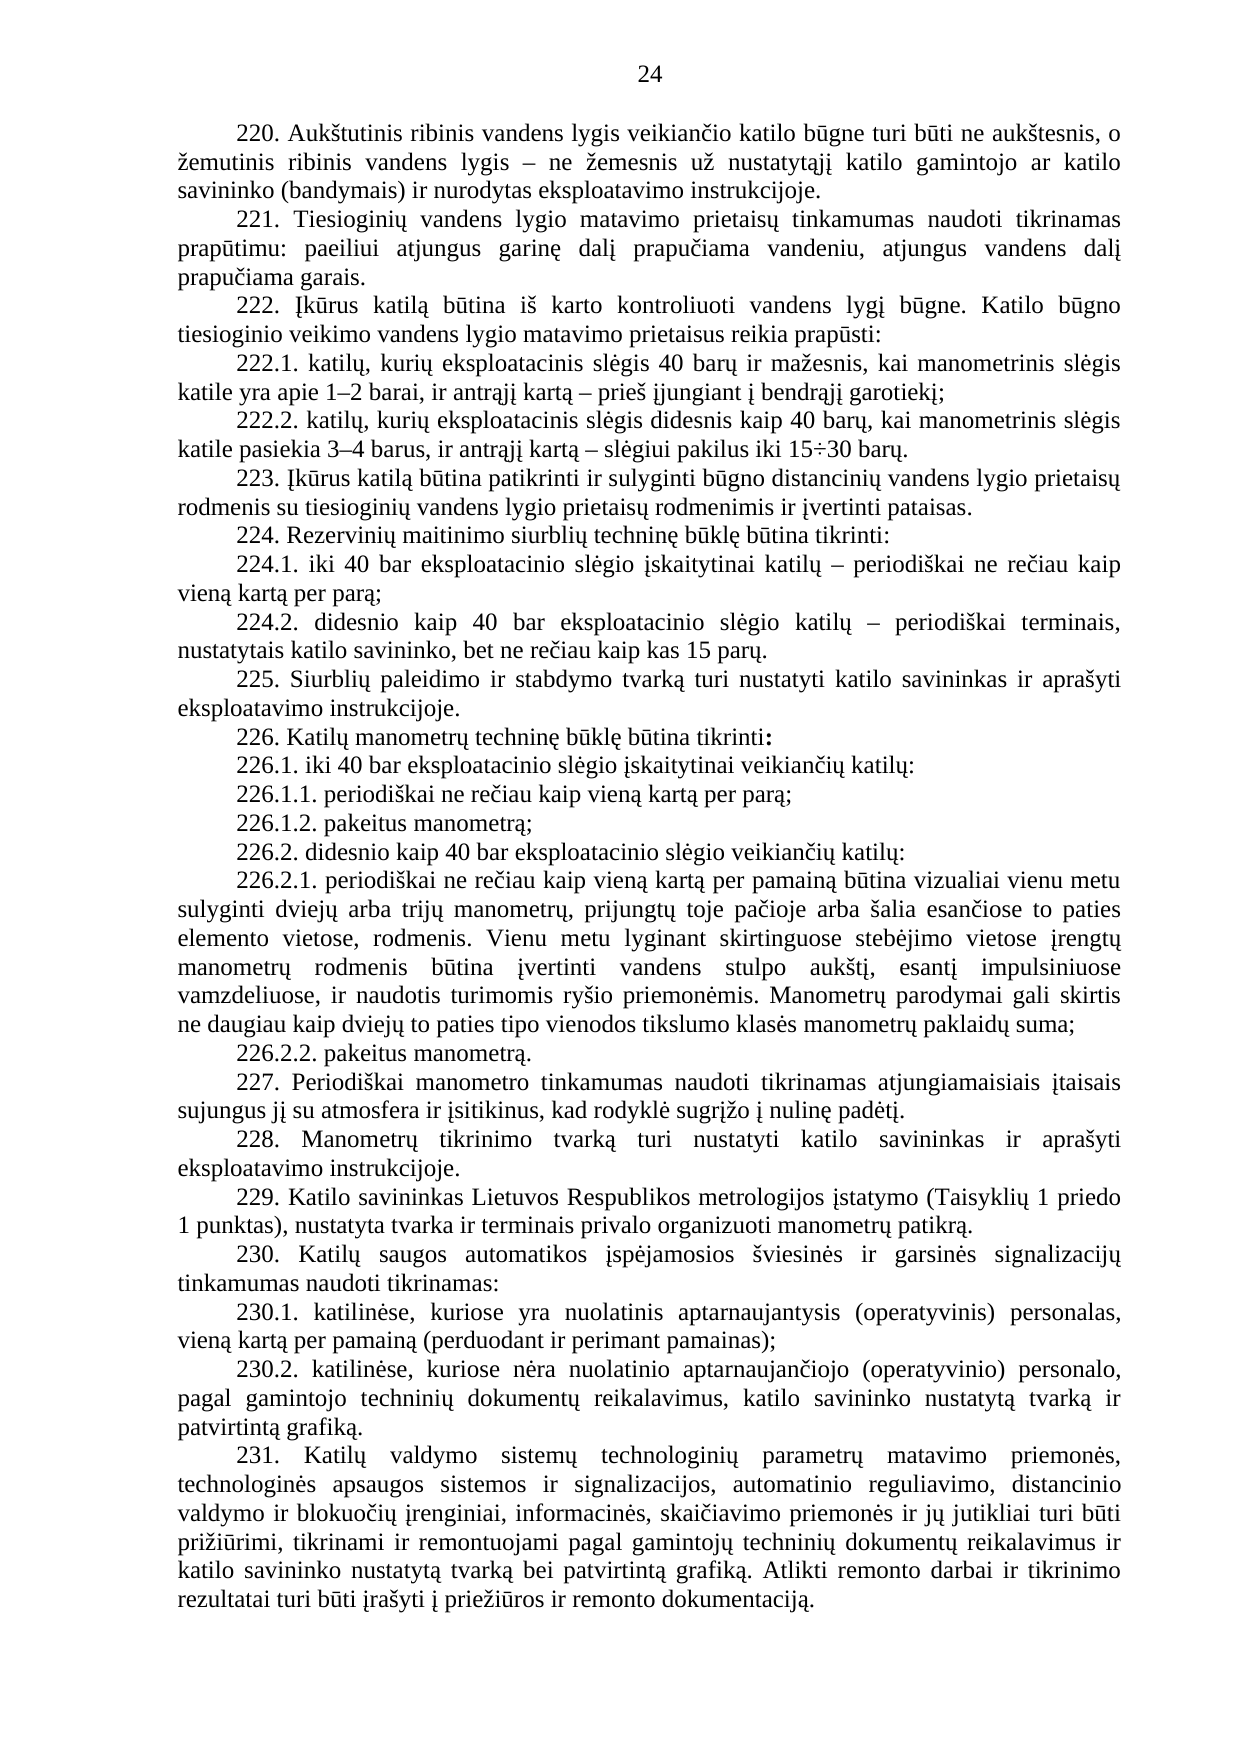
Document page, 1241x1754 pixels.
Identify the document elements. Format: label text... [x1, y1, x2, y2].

text 222.2. katilų, kurių eksploatacinis slėgis didesnis kaip 40 barų, kai manometrinis slėgis katile pasiekia 3–4 barus, ir antrąjį kartą – slėgiui pakilus iki 15÷30 barų. [177, 406, 1122, 463]
text 230.2. katilinėse, kuriose nėra nuolatinio aptarnaujančiojo (operatyvinio) personalo, pagal gamintojo techninių dokumentų reikalavimus, katilo savininko nustatytą tvarką ir patvirtintą grafiką. [177, 1354, 1122, 1441]
text 229. Katilo savininkas Lietuvos Respublikos metrologijos įstatymo (Taisyklių 1 priedo 1 punktas), nustatyta tvarka ir terminais privalo organizuoti manometrų patikrą. [177, 1182, 1122, 1239]
text 222.1. katilų, kurių eksploatacinis slėgis 40 barų ir mažesnis, kai manometrinis slėgis katile yra apie 1–2 barai, ir antrąjį kartą – prieš įjungiant į bendrąjį garotiekį; [177, 348, 1122, 406]
text 224. Rezervinių maitinimo siurblių techninę būklę būtina tikrinti: [177, 521, 1122, 549]
text 231. Katilų valdymo sistemų technologinių parametrų matavimo priemonės, technologinės apsaugos sistemos ir signalizacijos, automatinio reguliavimo, distancinio valdymo ir blokuočių įrenginiai, informacinės, skaičiavimo priemonės ir jų jutikliai turi būti prižiūrimi, tikrinami ir remontuojami pagal gamintojų techninių dokumentų reikalavimus ir katilo savininko nustatytą tvarką bei patvirtintą grafiką. Atlikti remonto darbai ir tikrinimo rezultatai turi būti įrašyti į priežiūros ir remonto dokumentaciją. [177, 1441, 1122, 1613]
text 230.1. katilinėse, kuriose yra nuolatinis aptarnaujantysis (operatyvinis) personalas, vieną kartą per pamainą (perduodant ir perimant pamainas); [177, 1297, 1122, 1354]
text 223. Įkūrus katilą būtina patikrinti ir sulyginti būgno distancinių vandens lygio prietaisų rodmenis su tiesioginių vandens lygio prietaisų rodmenimis ir įvertinti pataisas. [177, 463, 1122, 521]
text 224.1. iki 40 bar eksploatacinio slėgio įskaitytinai katilų – periodiškai ne rečiau kaip vieną kartą per parą; [177, 549, 1122, 607]
text 228. Manometrų tikrinimo tvarką turi nustatyti katilo savininkas ir aprašyti eksploatavimo instrukcijoje. [177, 1124, 1122, 1182]
text 224.2. didesnio kaip 40 bar eksploatacinio slėgio katilų – periodiškai terminais, nustatytais katilo savininko, bet ne rečiau kaip kas 15 parų. [177, 607, 1122, 664]
text 226.2. didesnio kaip 40 bar eksploatacinio slėgio veikiančių katilų: [177, 837, 1122, 866]
text 221. Tiesioginių vandens lygio matavimo prietaisų tinkamumas naudoti tikrinamas prapūtimu: paeiliui atjungus garinę dalį prapučiama vandeniu, atjungus vandens dalį prapučiama garais. [177, 204, 1122, 291]
text 226.2.1. periodiškai ne rečiau kaip vieną kartą per pamainą būtina vizualiai vienu metu sulyginti dviejų arba trijų manometrų, prijungtų toje pačioje arba šalia esančiose to paties elemento vietose, rodmenis. Vienu metu lyginant skirtinguose stebėjimo vietose įrengtų manometrų rodmenis būtina įvertinti vandens stulpo aukštį, esantį impulsiniuose vamzdeliuose, ir naudotis turimomis ryšio priemonėmis. Manometrų parodymai gali skirtis ne daugiau kaip dviejų to paties tipo vienodos tikslumo klasės manometrų paklaidų suma; [177, 866, 1122, 1038]
text 226.2.2. pakeitus manometrą. [177, 1038, 1122, 1067]
text 220. Aukštutinis ribinis vandens lygis veikiančio katilo būgne turi būti ne aukštesnis, o žemutinis ribinis vandens lygis – ne žemesnis už nustatytąjį katilo gamintojo ar katilo savininko (bandymais) ir nurodytas eksploatavimo instrukcijoje. [177, 118, 1122, 204]
text 230. Katilų saugos automatikos įspėjamosios šviesinės ir garsinės signalizacijų tinkamumas naudoti tikrinamas: [177, 1239, 1122, 1297]
text 226.1.2. pakeitus manometrą; [177, 808, 1122, 837]
text 227. Periodiškai manometro tinkamumas naudoti tikrinamas atjungiamaisiais įtaisais sujungus jį su atmosfera ir įsitikinus, kad rodyklė sugrįžo į nulinę padėtį. [177, 1067, 1122, 1124]
text 225. Siurblių paleidimo ir stabdymo tvarką turi nustatyti katilo savininkas ir aprašyti eksploatavimo instrukcijoje. [177, 664, 1122, 722]
text 226.1. iki 40 bar eksploatacinio slėgio įskaitytinai veikiančių katilų: [177, 751, 1122, 779]
text 226. Katilų manometrų techninę būklę būtina tikrinti: [177, 722, 1122, 751]
text 222. Įkūrus katilą būtina iš karto kontroliuoti vandens lygį būgne. Katilo būgno tiesioginio veikimo vandens lygio matavimo prietaisus reikia prapūsti: [177, 291, 1122, 348]
text 226.1.1. periodiškai ne rečiau kaip vieną kartą per parą; [177, 779, 1122, 808]
